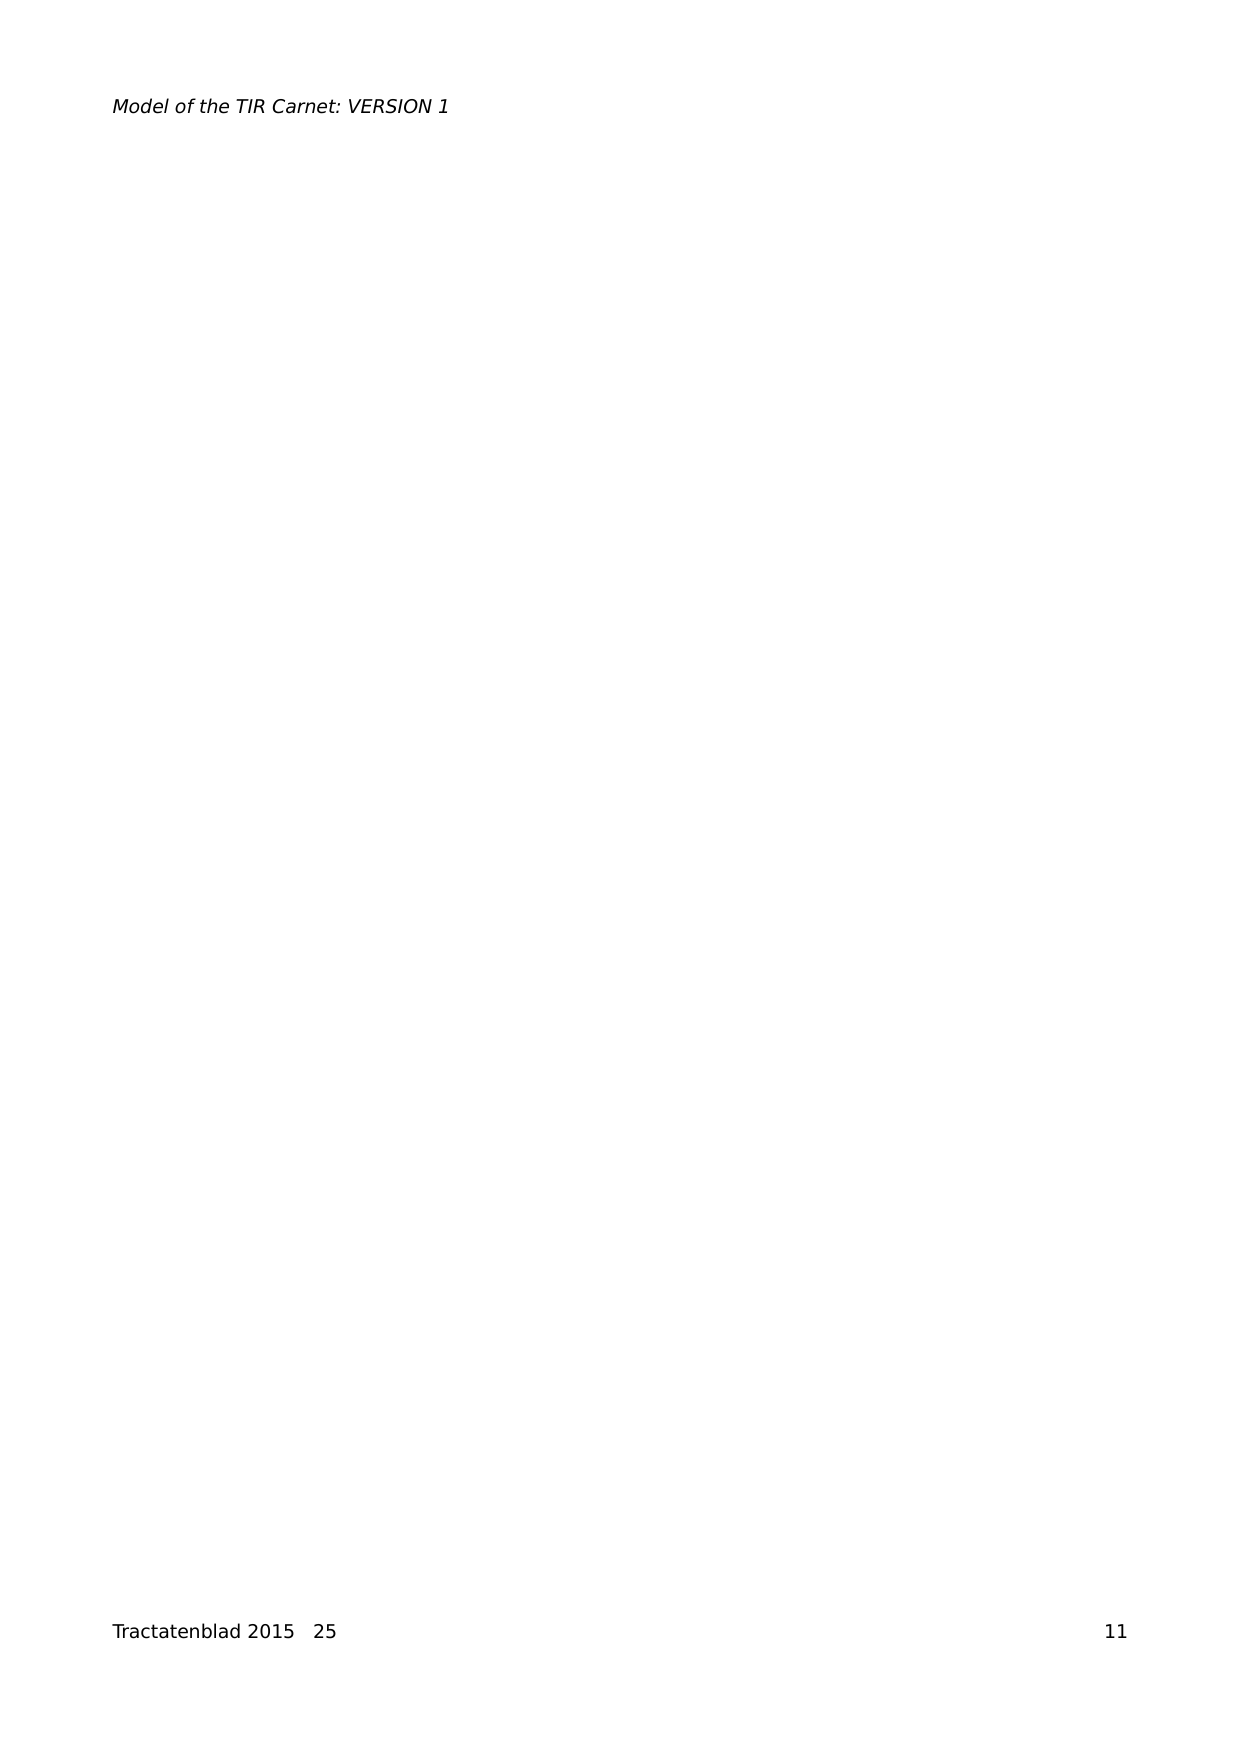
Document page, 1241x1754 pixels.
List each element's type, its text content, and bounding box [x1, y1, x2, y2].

subtitle Model of the TIR Carnet: VERSION 1 [112, 96, 1128, 118]
